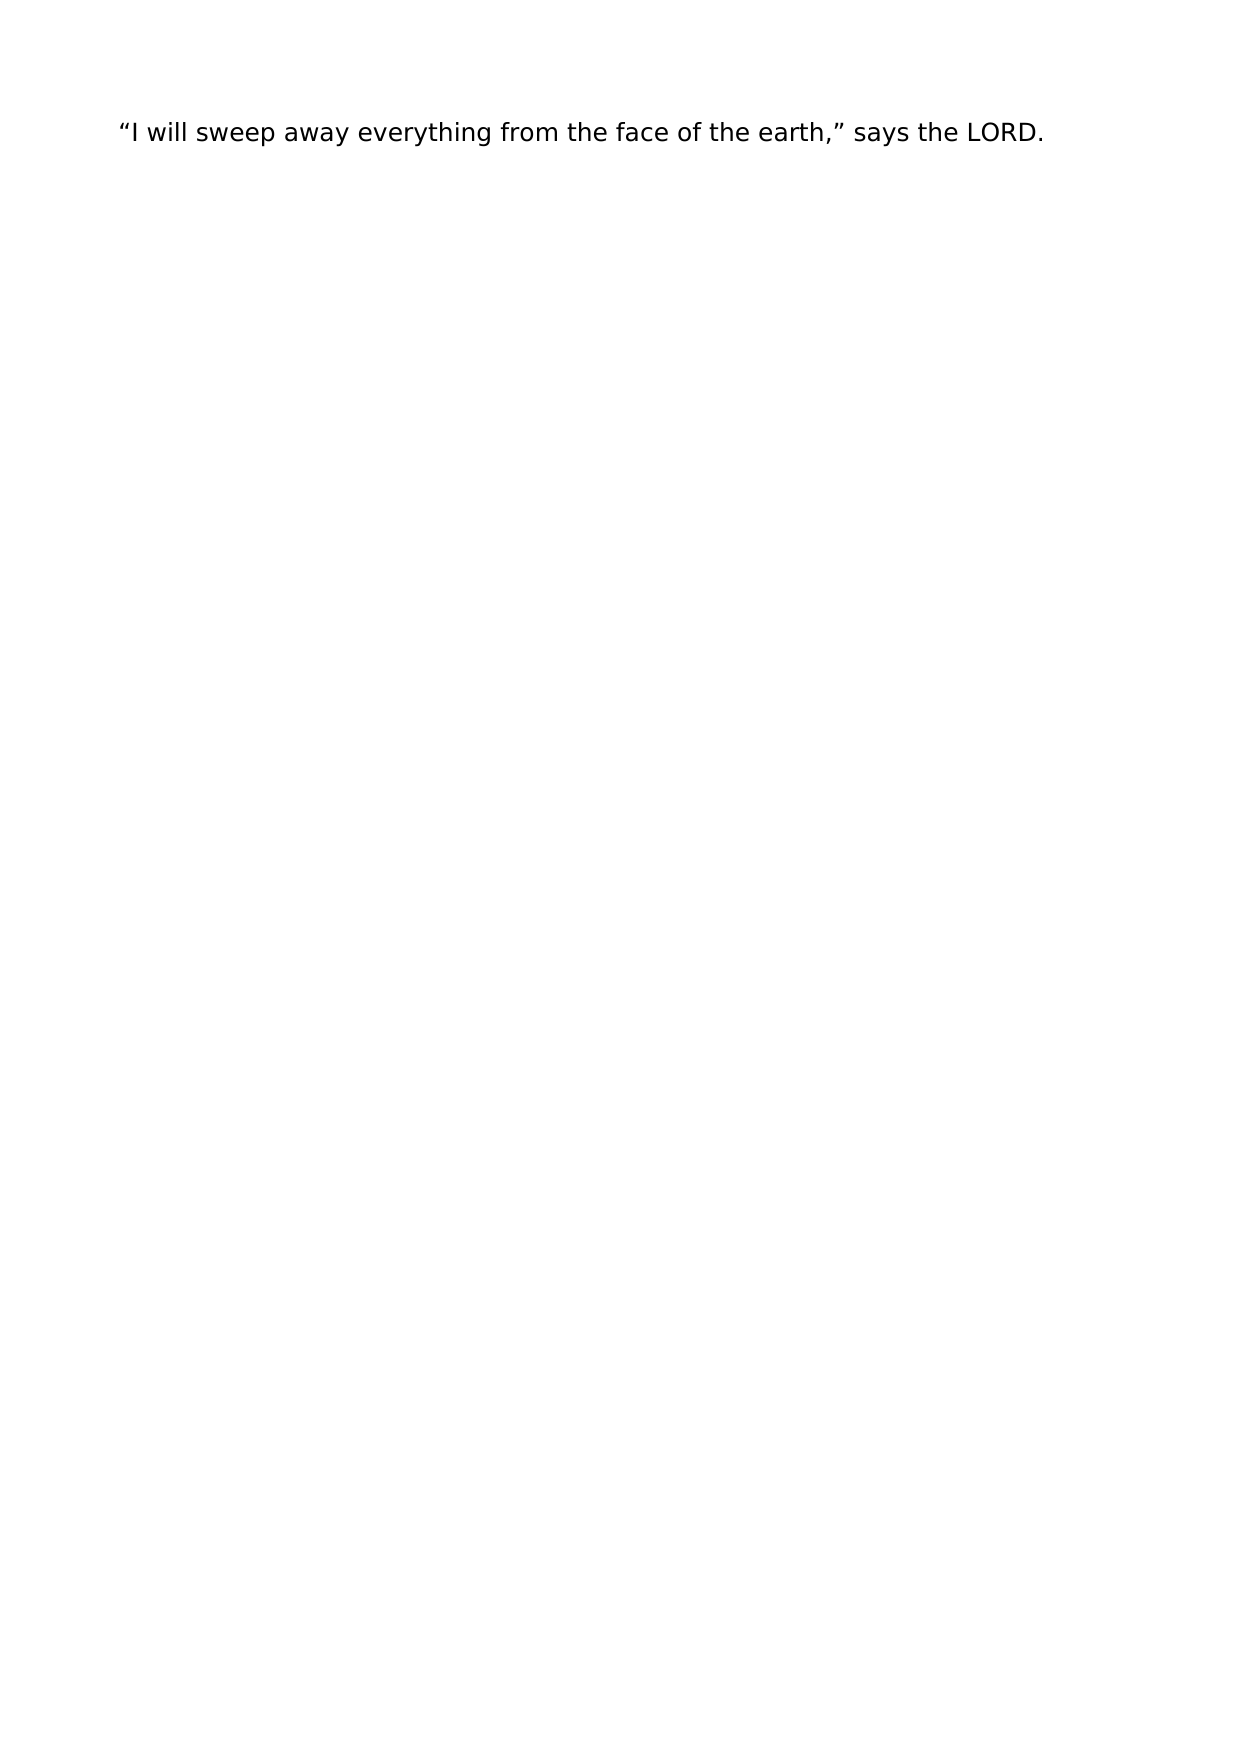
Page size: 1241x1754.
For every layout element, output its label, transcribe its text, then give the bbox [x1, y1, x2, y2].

text “I will sweep away everything from the face of the earth,” says the LORD. [118, 118, 1122, 147]
